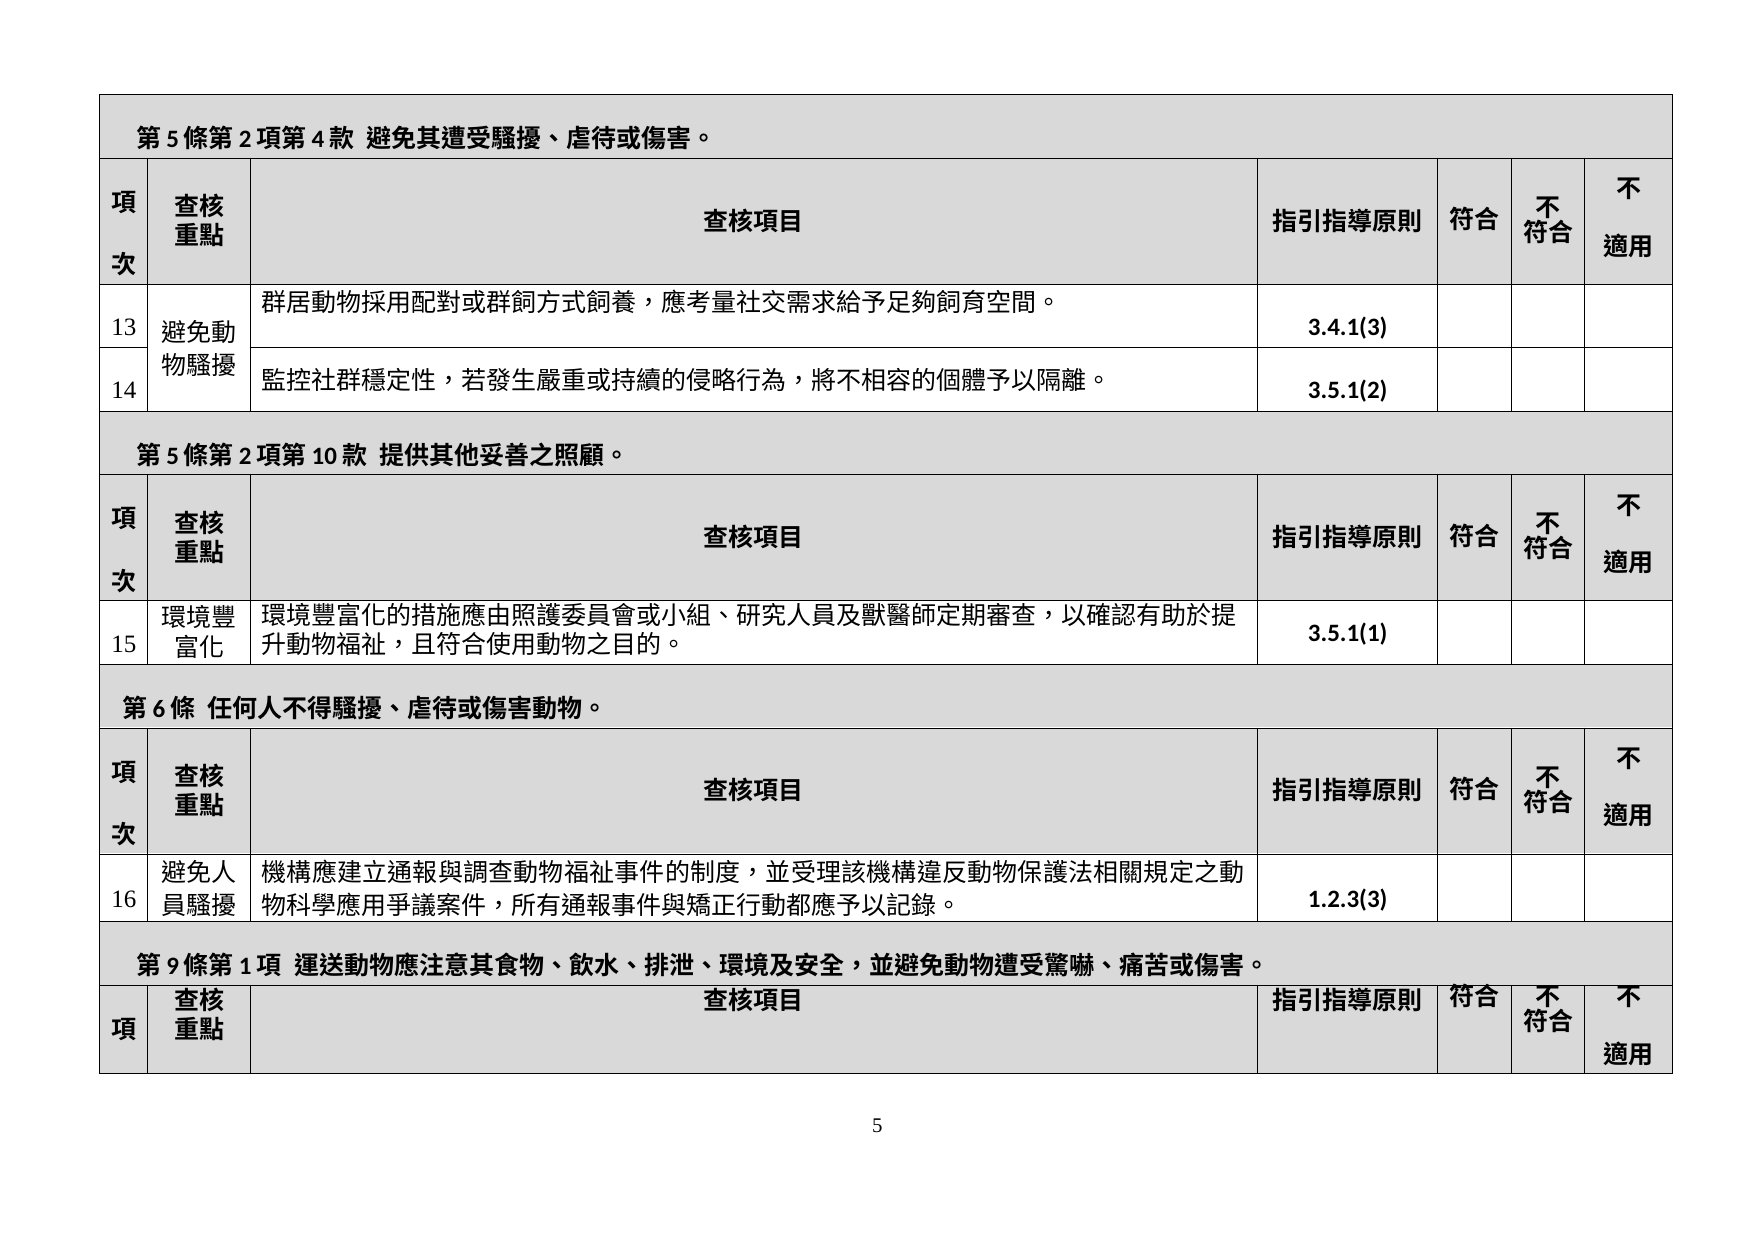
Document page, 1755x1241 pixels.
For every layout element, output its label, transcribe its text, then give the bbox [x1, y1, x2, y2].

table_cell 查核 重點 [148, 729, 250, 853]
table_cell 14 [100, 348, 147, 411]
table_cell 不 適用 [1585, 729, 1672, 853]
table_cell [1585, 285, 1672, 347]
table_cell 避免人員騷擾 [148, 855, 250, 921]
table_cell [1585, 601, 1672, 664]
table_cell 不 符合 [1512, 986, 1584, 1073]
table_cell 群居動物採用配對或群飼方式飼養，應考量社交需求給予足夠飼育空間。 [251, 285, 1257, 347]
table_cell [1438, 348, 1511, 411]
table_cell 不 適用 [1585, 475, 1672, 600]
table_cell 指引指導原則 [1258, 159, 1437, 284]
table_cell 指引指導原則 [1258, 729, 1437, 853]
table_cell 指引指導原則 [1258, 986, 1437, 1073]
table_cell 項 [100, 986, 147, 1073]
table_cell [1512, 601, 1584, 664]
table_cell 3.5.1(1) [1258, 601, 1437, 664]
table_cell 查核 重點 [148, 475, 250, 600]
table_cell [1438, 601, 1511, 664]
table_cell [1438, 855, 1511, 921]
table_cell 環境豐富化的措施應由照護委員會或小組、研究人員及獸醫師定期審查，以確認有助於提升動物福祉，且符合使用動物之目的。 [251, 601, 1257, 664]
table_cell 第5條第2項第10款 提供其他妥善之照顧。 [100, 412, 1672, 474]
table_cell 項次 [100, 729, 147, 853]
table_cell 第5條第2項第4款 避免其遭受騷擾、虐待或傷害。 [100, 95, 1672, 158]
table_cell 查核項目 [251, 729, 1257, 853]
table_cell 監控社群穩定性，若發生嚴重或持續的侵略行為，將不相容的個體予以隔離。 [251, 348, 1257, 411]
table_cell 查核項目 [251, 986, 1257, 1073]
table_cell [1438, 285, 1511, 347]
table_cell 不 符合 [1512, 475, 1584, 600]
table_cell 避免動物騷擾 [148, 285, 250, 411]
table_cell 查核項目 [251, 475, 1257, 600]
table_cell [1512, 855, 1584, 921]
table_cell [1512, 285, 1584, 347]
table_cell 項次 [100, 159, 147, 284]
table_cell 3.4.1(3) [1258, 285, 1437, 347]
table_cell [1512, 348, 1584, 411]
table_cell 指引指導原則 [1258, 475, 1437, 600]
table_cell 第9條第1項 運送動物應注意其食物、飲水、排泄、環境及安全，並避免動物遭受驚嚇、痛苦或傷害。 [100, 922, 1672, 985]
table_cell 符合 [1438, 475, 1511, 600]
table_cell 1.2.3(3) [1258, 855, 1437, 921]
table_cell 第6條 任何人不得騷擾、虐待或傷害動物。 [100, 665, 1672, 727]
table_cell 13 [100, 285, 147, 347]
table_cell 15 [100, 601, 147, 664]
table_cell 符合 [1438, 986, 1511, 1073]
table_cell 不 符合 [1512, 159, 1584, 284]
table_cell [1585, 855, 1672, 921]
table_cell 16 [100, 855, 147, 921]
table_cell 項次 [100, 475, 147, 600]
table_cell [1585, 348, 1672, 411]
table_cell 機構應建立通報與調查動物福祉事件的制度，並受理該機構違反動物保護法相關規定之動物科學應用爭議案件，所有通報事件與矯正行動都應予以記錄。 [251, 855, 1257, 921]
table_cell 符合 [1438, 729, 1511, 853]
table_cell 環境豐富化 [148, 601, 250, 664]
table_cell 不 適用 [1585, 159, 1672, 284]
table_cell 不 符合 [1512, 729, 1584, 853]
table_cell 3.5.1(2) [1258, 348, 1437, 411]
table_cell 不 適用 [1585, 986, 1672, 1073]
table_cell 符合 [1438, 159, 1511, 284]
table_cell 查核 重點 [148, 986, 250, 1073]
table_cell 查核項目 [251, 159, 1257, 284]
table_cell 查核 重點 [148, 159, 250, 284]
